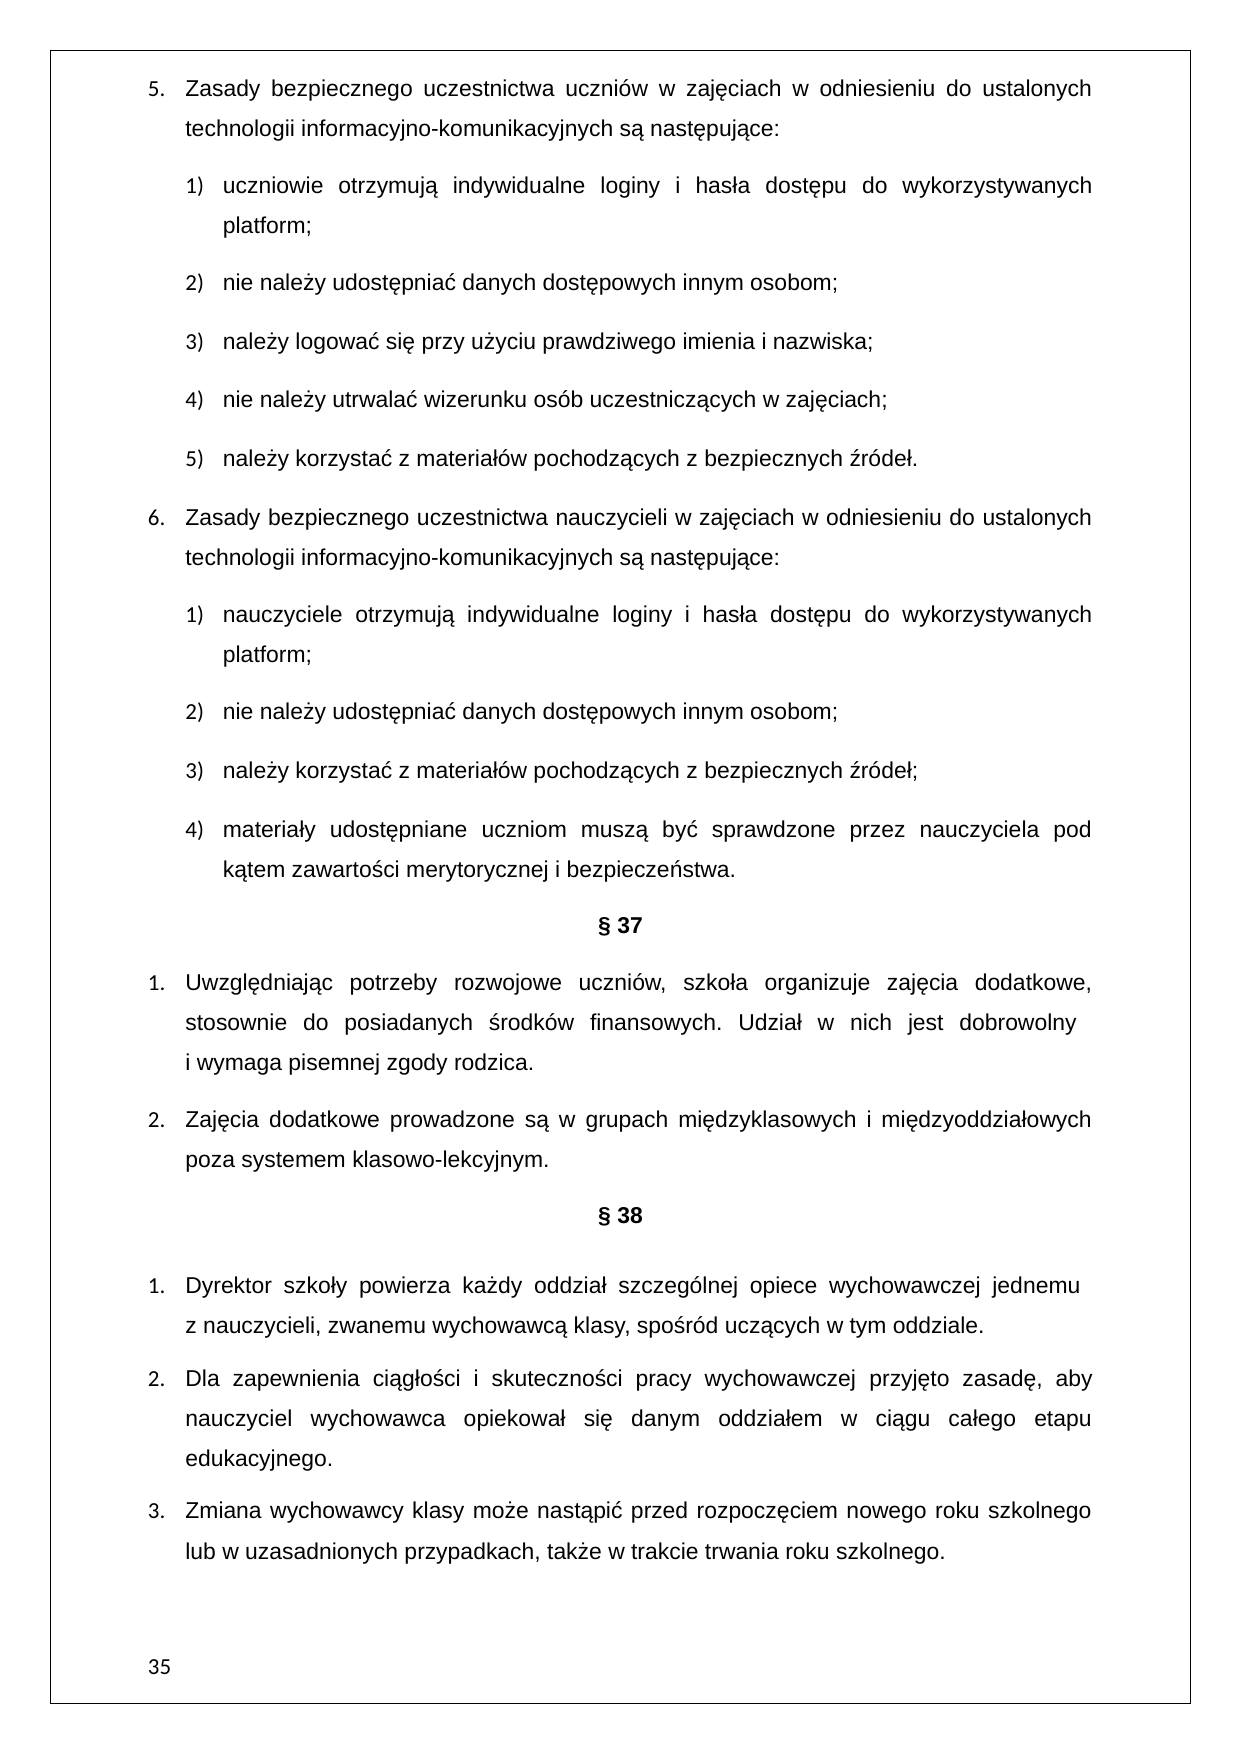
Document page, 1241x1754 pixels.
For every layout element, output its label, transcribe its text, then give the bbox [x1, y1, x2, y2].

list Zasady bezpiecznego uczestnictwa nauczycieli w zajęciach w odniesieniu do ustalonych technologii informacyjno-komunikacyjnych są następujące: [148, 503, 1092, 570]
list Uwzględniając potrzeby rozwojowe uczniów, szkoła organizuje zajęcia dodatkowe, stosownie do posiadanych środków finansowych. Udział w nich jest dobrowolny i wymaga pisemnej zgody rodzica. [148, 968, 1092, 1075]
list Dyrektor szkoły powierza każdy oddział szczególnej opiece wychowawczej jednemu z nauczycieli, zwanemu wychowawcą klasy, spośród uczących w tym oddziale. [148, 1271, 1092, 1338]
list Dla zapewnienia ciągłości i skuteczności pracy wychowawczej przyjęto zasadę, aby nauczyciel wychowawca opiekował się danym oddziałem w ciągu całego etapu edukacyjnego. [148, 1364, 1092, 1471]
list Zasady bezpiecznego uczestnictwa uczniów w zajęciach w odniesieniu do ustalonych technologii informacyjno-komunikacyjnych są następujące: [148, 74, 1092, 141]
list należy korzystać z materiałów pochodzących z bezpiecznych źródeł; [185, 756, 1092, 784]
list Zmiana wychowawcy klasy może nastąpić przed rozpoczęciem nowego roku szkolnego lub w uzasadnionych przypadkach, także w trakcie trwania roku szkolnego. [148, 1497, 1092, 1564]
list uczniowie otrzymują indywidualne loginy i hasła dostępu do wykorzystywanych platform; [185, 171, 1092, 238]
list materiały udostępniane uczniom muszą być sprawdzone przez nauczyciela pod kątem zawartości merytorycznej i bezpieczeństwa. [185, 815, 1092, 882]
list należy logować się przy użyciu prawdziwego imienia i nazwiska; [185, 327, 1092, 355]
list nie należy udostępniać danych dostępowych innym osobom; [185, 697, 1092, 726]
list nauczyciele otrzymują indywidualne loginy i hasła dostępu do wykorzystywanych platform; [185, 600, 1092, 668]
text § 37 [148, 912, 1092, 938]
list należy korzystać z materiałów pochodzących z bezpiecznych źródeł. [185, 444, 1092, 472]
list nie należy utrwalać wizerunku osób uczestniczących w zajęciach; [185, 386, 1092, 414]
text § 38 [148, 1202, 1092, 1229]
list nie należy udostępniać danych dostępowych innym osobom; [185, 268, 1092, 296]
list Zajęcia dodatkowe prowadzone są w grupach międzyklasowych i międzyoddziałowych poza systemem klasowo-lekcyjnym. [148, 1105, 1092, 1172]
